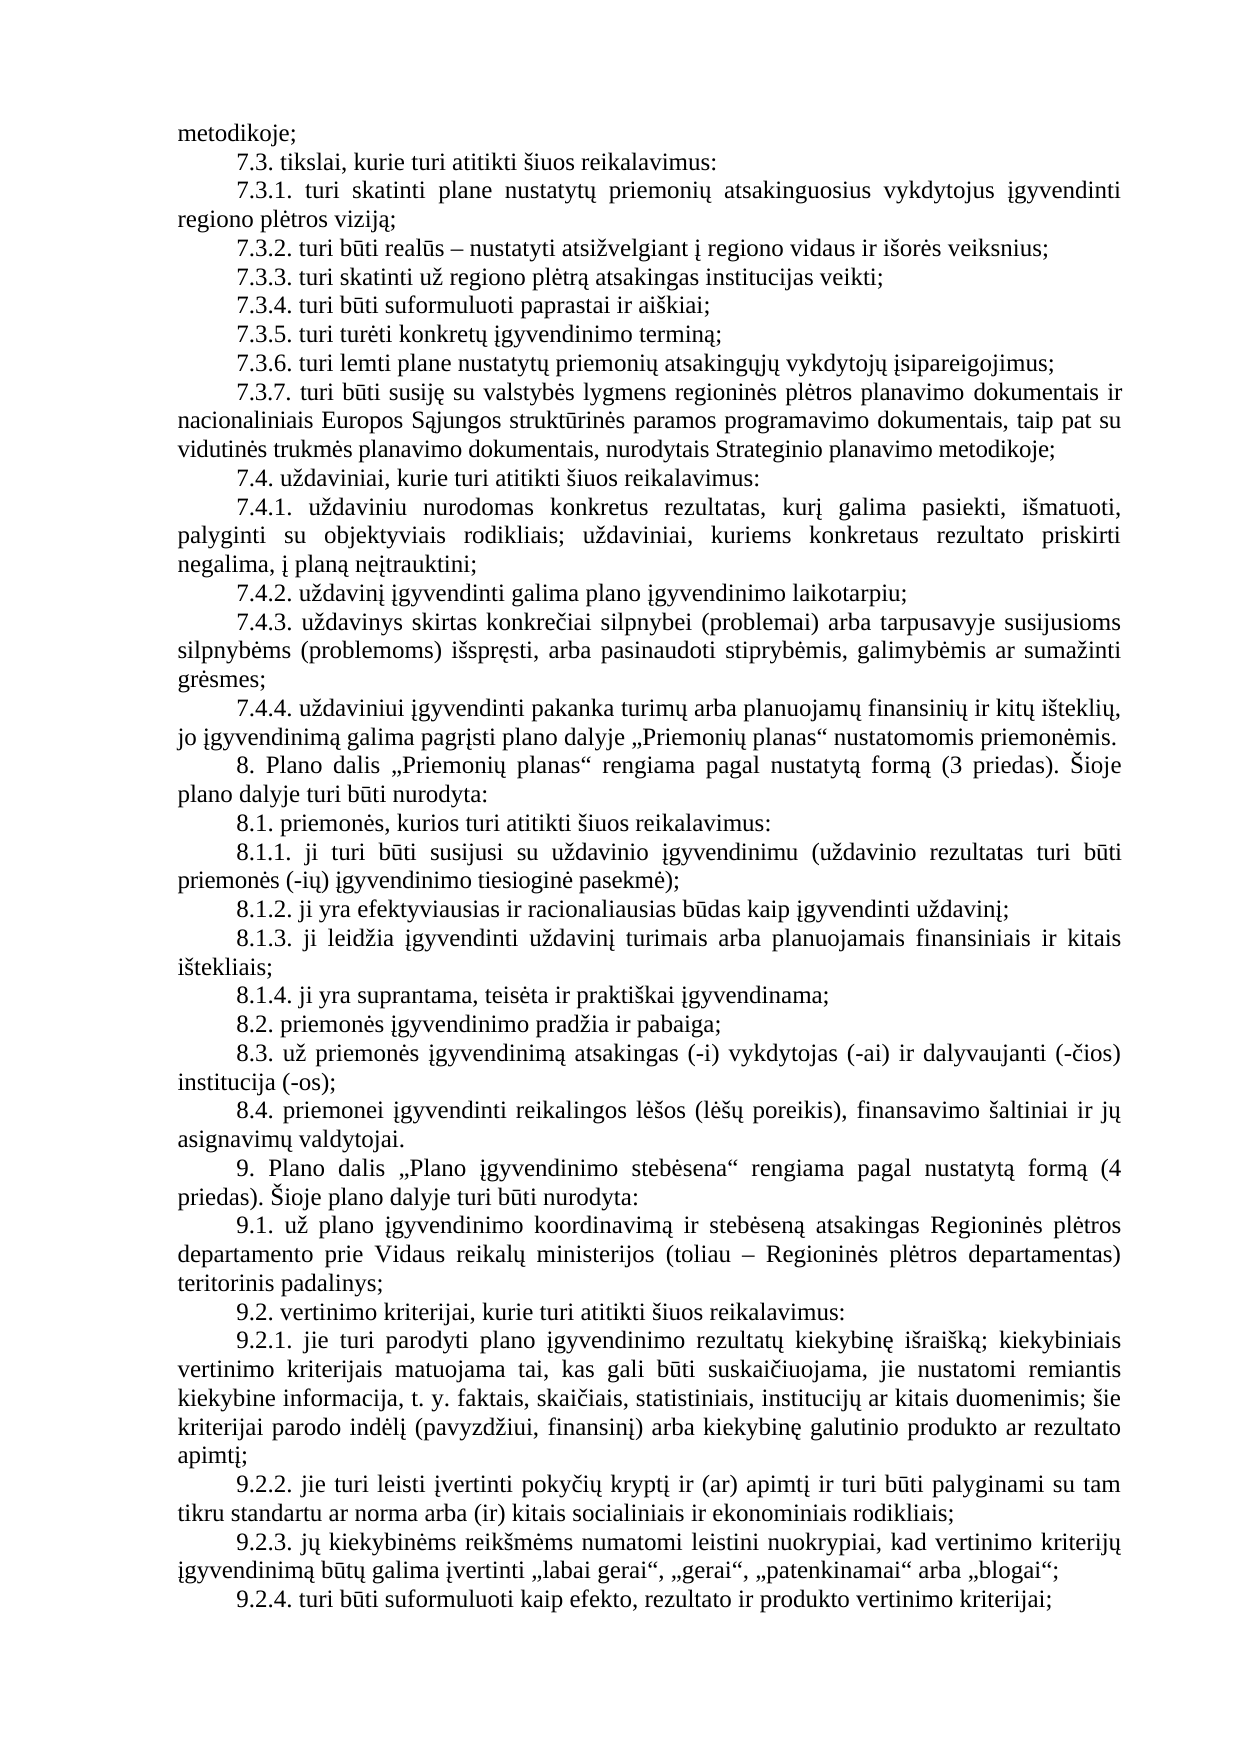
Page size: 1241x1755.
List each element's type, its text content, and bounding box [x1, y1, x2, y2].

text 7.3.1. turi skatinti plane nustatytų priemonių atsakinguosius vykdytojus įgyvendinti regiono plėtros viziją; [177, 176, 1122, 233]
text 8.2. priemonės įgyvendinimo pradžia ir pabaiga; [177, 1009, 1122, 1038]
text 8.3. už priemonės įgyvendinimą atsakingas (-i) vykdytojas (-ai) ir dalyvaujanti (-čios) institucija (-os); [177, 1038, 1122, 1096]
text 7.3.5. turi turėti konkretų įgyvendinimo terminą; [177, 319, 1122, 348]
text 9. Plano dalis „Plano įgyvendinimo stebėsena“ rengiama pagal nustatytą formą (4 priedas). Šioje plano dalyje turi būti nurodyta: [177, 1153, 1122, 1211]
text 8.1.1. ji turi būti susijusi su uždavinio įgyvendinimu (uždavinio rezultatas turi būti priemonės (-ių) įgyvendinimo tiesioginė pasekmė); [177, 837, 1122, 894]
text 7.4. uždaviniai, kurie turi atitikti šiuos reikalavimus: [177, 463, 1122, 492]
text 7.4.1. uždaviniu nurodomas konkretus rezultatas, kurį galima pasiekti, išmatuoti, palyginti su objektyviais rodikliais; uždaviniai, kuriems konkretaus rezultato priskirti negalima, į planą neįtrauktini; [177, 492, 1122, 578]
text 7.3.3. turi skatinti už regiono plėtrą atsakingas institucijas veikti; [177, 262, 1122, 291]
text 9.2. vertinimo kriterijai, kurie turi atitikti šiuos reikalavimus: [177, 1297, 1122, 1326]
text 9.2.3. jų kiekybinėms reikšmėms numatomi leistini nuokrypiai, kad vertinimo kriterijų įgyvendinimą būtų galima įvertinti „labai gerai“, „gerai“, „patenkinamai“ arba „blogai“; [177, 1527, 1122, 1584]
text metodikoje; [177, 118, 1122, 147]
text 7.3. tikslai, kurie turi atitikti šiuos reikalavimus: [177, 147, 1122, 176]
text 7.4.4. uždaviniui įgyvendinti pakanka turimų arba planuojamų finansinių ir kitų išteklių, jo įgyvendinimą galima pagrįsti plano dalyje „Priemonių planas“ nustatomomis priemonėmis. [177, 693, 1122, 751]
text 8.1. priemonės, kurios turi atitikti šiuos reikalavimus: [177, 808, 1122, 837]
text 9.2.1. jie turi parodyti plano įgyvendinimo rezultatų kiekybinę išraišką; kiekybiniais vertinimo kriterijais matuojama tai, kas gali būti suskaičiuojama, jie nustatomi remiantis kiekybine informacija, t. y. faktais, skaičiais, statistiniais, institucijų ar kitais duomenimis; šie kriterijai parodo indėlį (pavyzdžiui, finansinį) arba kiekybinę galutinio produkto ar rezultato apimtį; [177, 1326, 1122, 1469]
text 8.1.3. ji leidžia įgyvendinti uždavinį turimais arba planuojamais finansiniais ir kitais ištekliais; [177, 923, 1122, 981]
text 7.3.7. turi būti susiję su valstybės lygmens regioninės plėtros planavimo dokumentais ir nacionaliniais Europos Sąjungos struktūrinės paramos programavimo dokumentais, taip pat su vidutinės trukmės planavimo dokumentais, nurodytais Strateginio planavimo metodikoje; [177, 377, 1122, 463]
text 8.1.2. ji yra efektyviausias ir racionaliausias būdas kaip įgyvendinti uždavinį; [177, 894, 1122, 923]
text 7.4.3. uždavinys skirtas konkrečiai silpnybei (problemai) arba tarpusavyje susijusioms silpnybėms (problemoms) išspręsti, arba pasinaudoti stiprybėmis, galimybėmis ar sumažinti grėsmes; [177, 607, 1122, 693]
text 7.3.4. turi būti suformuluoti paprastai ir aiškiai; [177, 291, 1122, 319]
text 8.1.4. ji yra suprantama, teisėta ir praktiškai įgyvendinama; [177, 981, 1122, 1009]
text 7.4.2. uždavinį įgyvendinti galima plano įgyvendinimo laikotarpiu; [177, 578, 1122, 607]
text 9.2.2. jie turi leisti įvertinti pokyčių kryptį ir (ar) apimtį ir turi būti palyginami su tam tikru standartu ar norma arba (ir) kitais socialiniais ir ekonominiais rodikliais; [177, 1469, 1122, 1527]
text 7.3.2. turi būti realūs – nustatyti atsižvelgiant į regiono vidaus ir išorės veiksnius; [177, 233, 1122, 262]
text 7.3.6. turi lemti plane nustatytų priemonių atsakingųjų vykdytojų įsipareigojimus; [177, 348, 1122, 377]
text 9.1. už plano įgyvendinimo koordinavimą ir stebėseną atsakingas Regioninės plėtros departamento prie Vidaus reikalų ministerijos (toliau – Regioninės plėtros departamentas) teritorinis padalinys; [177, 1211, 1122, 1297]
text 8. Plano dalis „Priemonių planas“ rengiama pagal nustatytą formą (3 priedas). Šioje plano dalyje turi būti nurodyta: [177, 751, 1122, 808]
text 9.2.4. turi būti suformuluoti kaip efekto, rezultato ir produkto vertinimo kriterijai; [177, 1584, 1122, 1613]
text 8.4. priemonei įgyvendinti reikalingos lėšos (lėšų poreikis), finansavimo šaltiniai ir jų asignavimų valdytojai. [177, 1096, 1122, 1153]
